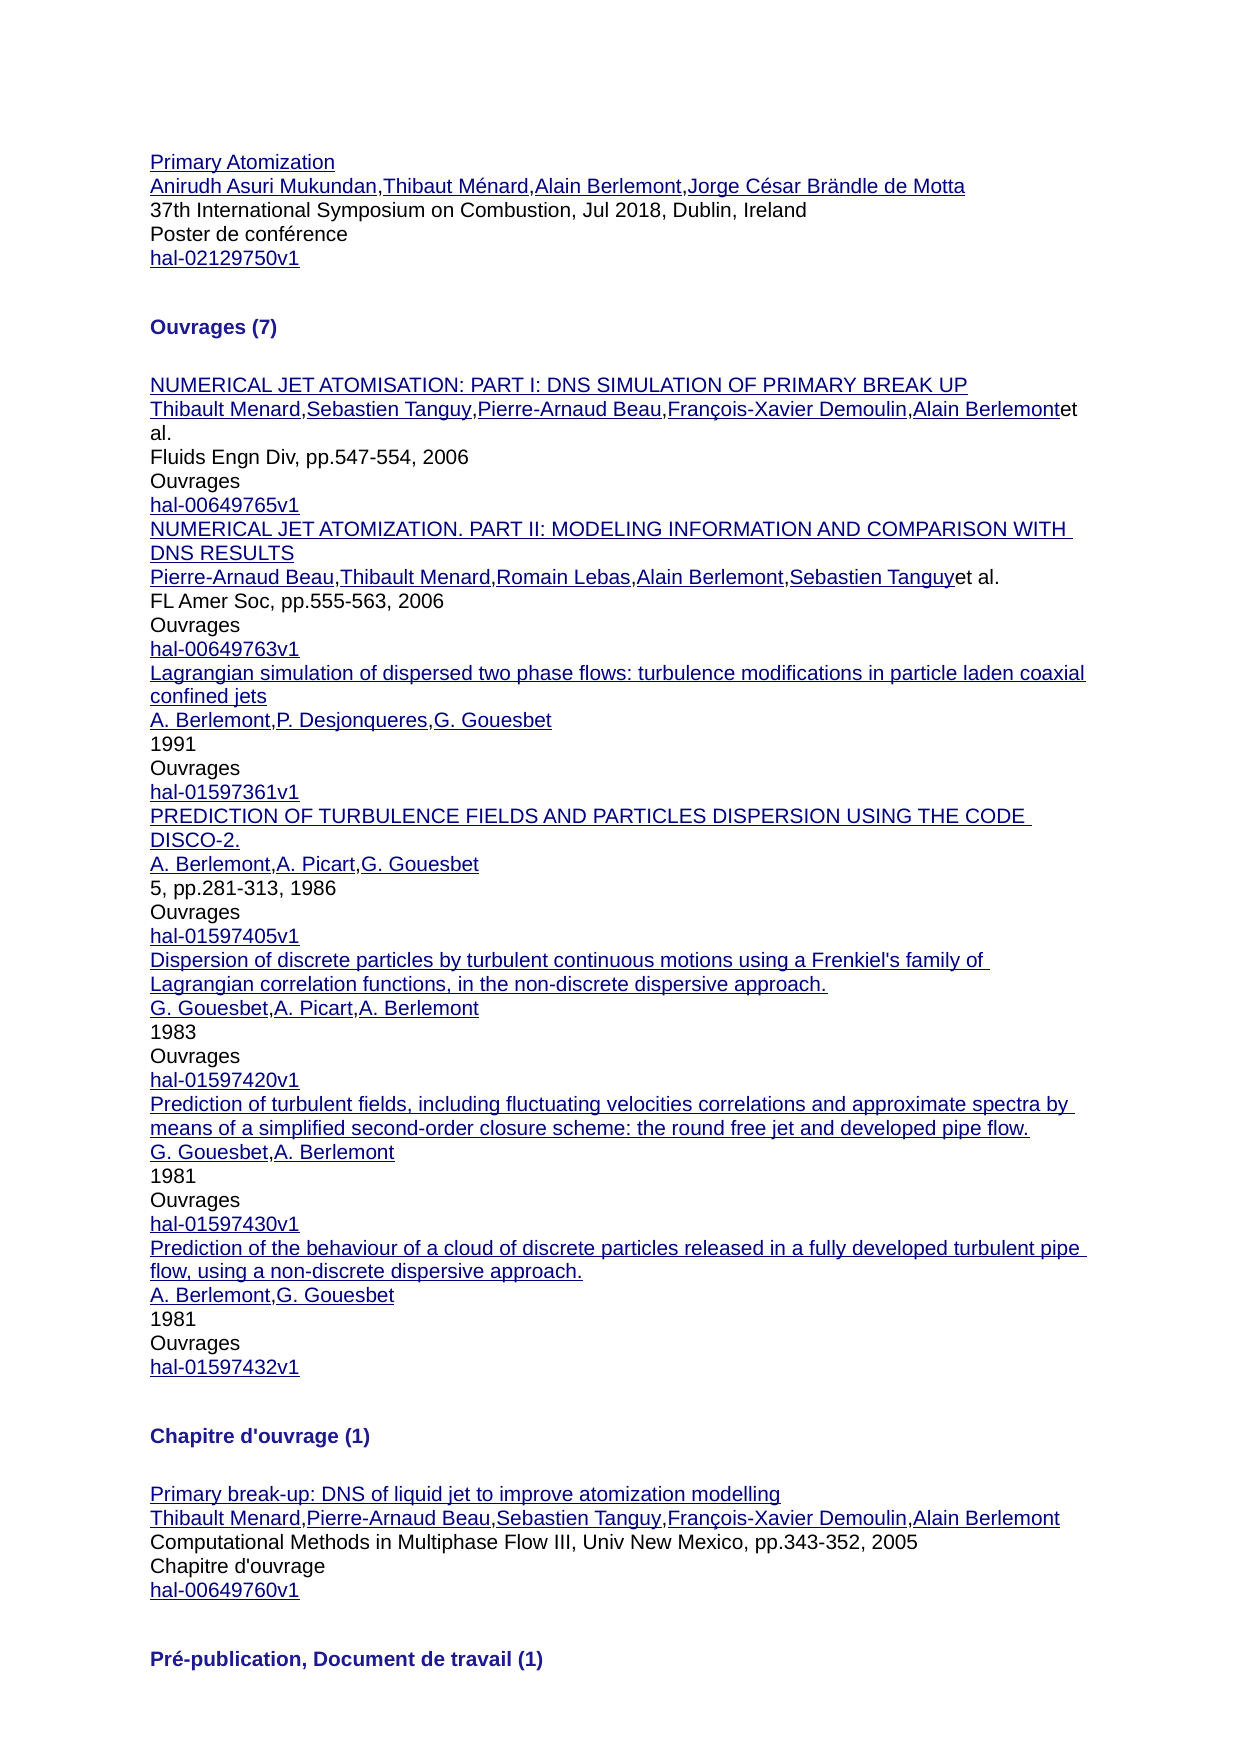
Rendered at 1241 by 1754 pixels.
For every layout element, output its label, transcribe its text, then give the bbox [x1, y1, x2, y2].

subtitle Ouvrages (7) [150, 314, 1090, 338]
table_cell PREDICTION OF TURBULENCE FIELDS AND PARTICLES DISPERSION USING THE CODE DISCO-2. A. Berlemont,A. Picart,G. Gouesbet 5, pp.281-313, 1986 Ouvrages hal-01597405v1 [150, 804, 1090, 948]
table_header NUMERICAL JET ATOMISATION: PART I: DNS SIMULATION OF PRIMARY BREAK UP Thibault Menard,Sebastien Tanguy,Pierre-Arnaud Beau,François-Xavier Demoulin,Alain Berlemontet al. Fluids Engn Div, pp.547-554, 2006 Ouvrages hal-00649765v1 [150, 373, 1090, 517]
table_cell Lagrangian simulation of dispersed two phase flows: turbulence modifications in particle laden coaxial confined jets A. Berlemont,P. Desjonqueres,G. Gouesbet 1991 Ouvrages hal-01597361v1 [150, 660, 1090, 804]
table_cell Prediction of turbulent fields, including fluctuating velocities correlations and approximate spectra by means of a simplified second-order closure scheme: the round free jet and developed pipe flow. G. Gouesbet,A. Berlemont 1981 Ouvrages hal-01597430v1 [150, 1092, 1090, 1235]
table_header Primary break-up: DNS of liquid jet to improve atomization modelling Thibault Menard,Pierre-Arnaud Beau,Sebastien Tanguy,François-Xavier Demoulin,Alain Berlemont Computational Methods in Multiphase Flow III, Univ New Mexico, pp.343-352, 2005 Chapitre d'ouvrage hal-00649760v1 [150, 1482, 1090, 1602]
table_cell NUMERICAL JET ATOMIZATION. PART II: MODELING INFORMATION AND COMPARISON WITH DNS RESULTS Pierre-Arnaud Beau,Thibault Menard,Romain Lebas,Alain Berlemont,Sebastien Tanguyet al. FL Amer Soc, pp.555-563, 2006 Ouvrages hal-00649763v1 [150, 517, 1090, 660]
table_header Multi-Dimensional Liquid/Gas Interface Reconstruction Method using Moment Data -Application to Primary Atomization Anirudh Asuri Mukundan,Thibaut Ménard,Alain Berlemont,Jorge César Brändle de Motta 37th International Symposium on Combustion, Jul 2018, Dublin, Ireland Poster de conférence hal-02129750v1 [150, 150, 1090, 270]
subtitle Chapitre d'ouvrage (1) [150, 1424, 1090, 1448]
table_cell Dispersion of discrete particles by turbulent continuous motions using a Frenkiel's family of Lagrangian correlation functions, in the non-discrete dispersive approach. G. Gouesbet,A. Picart,A. Berlemont 1983 Ouvrages hal-01597420v1 [150, 948, 1090, 1092]
table_cell Prediction of the behaviour of a cloud of discrete particles released in a fully developed turbulent pipe flow, using a non-discrete dispersive approach. A. Berlemont,G. Gouesbet 1981 Ouvrages hal-01597432v1 [150, 1235, 1090, 1379]
subtitle Pré-publication, Document de travail (1) [150, 1647, 1090, 1671]
